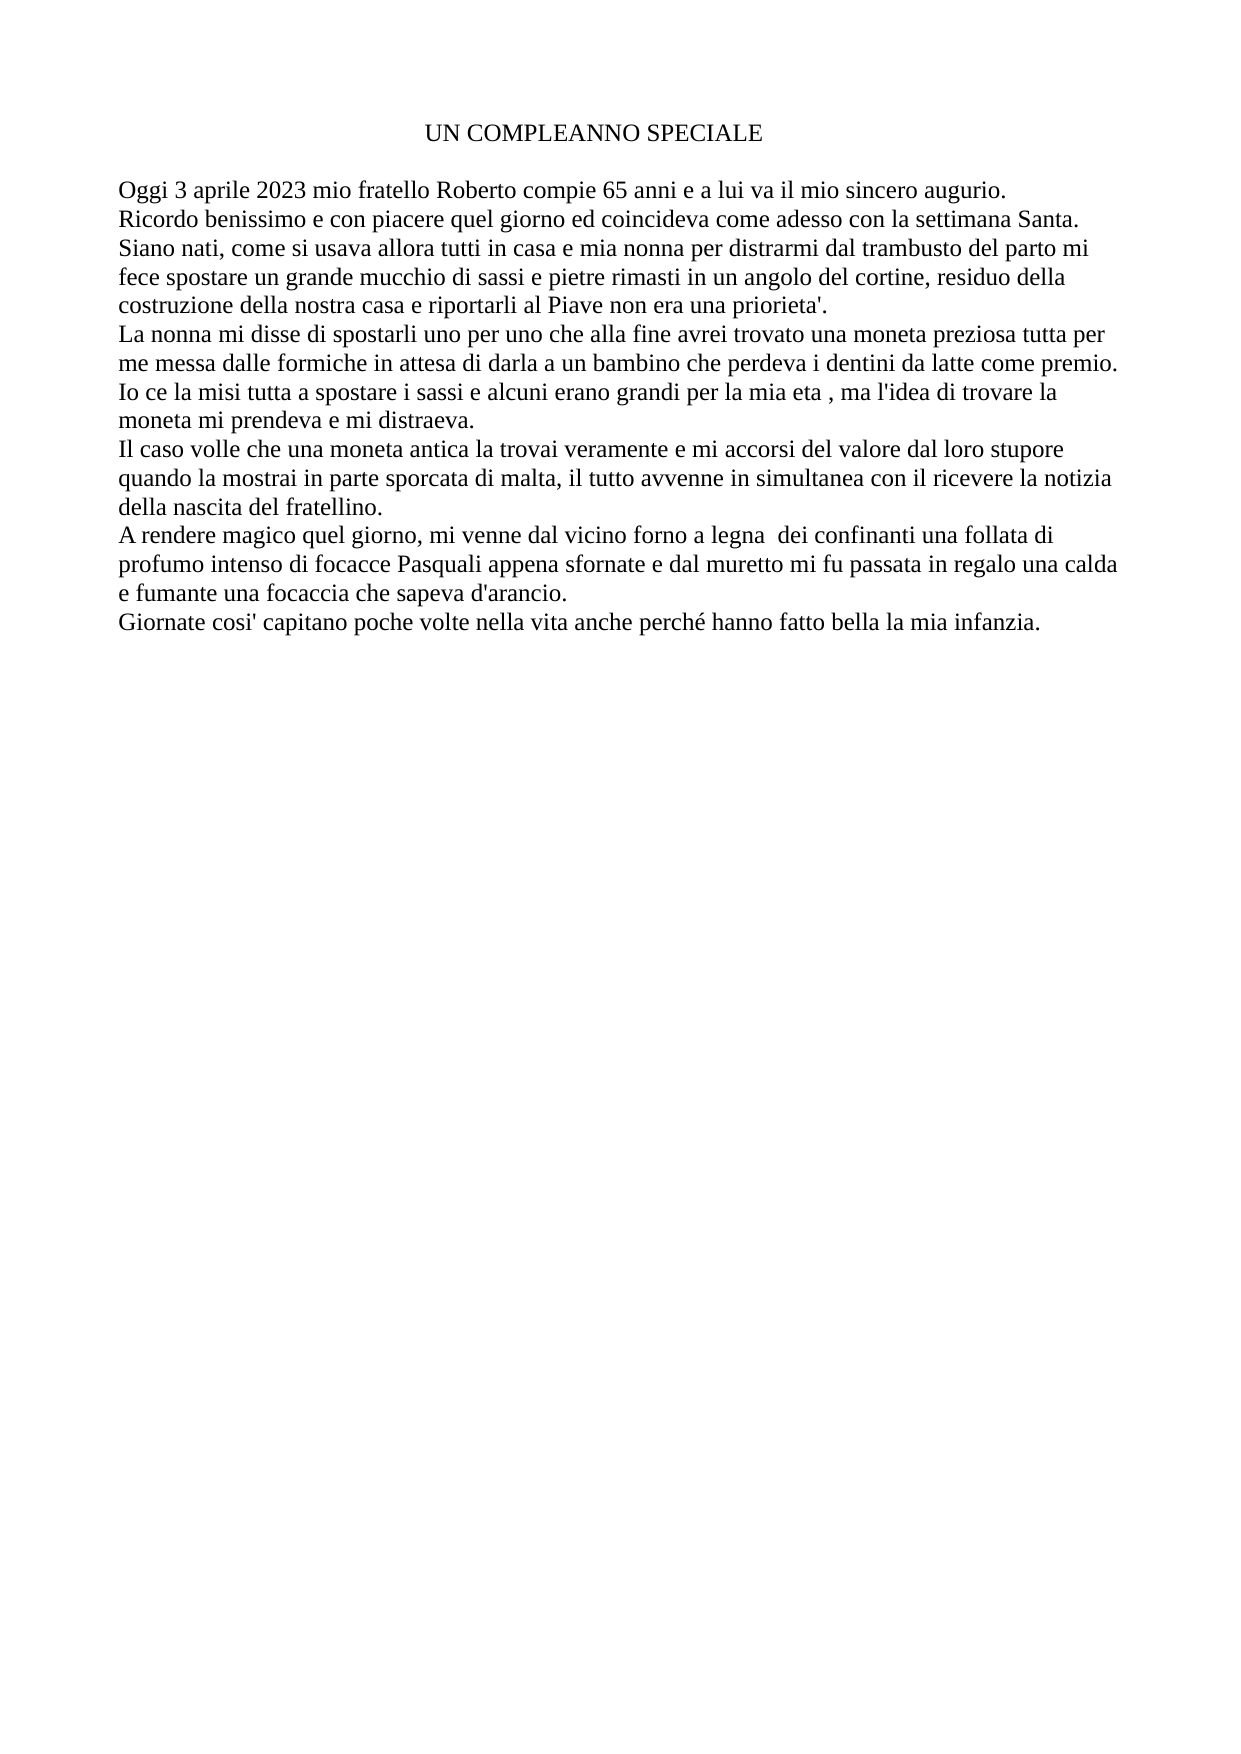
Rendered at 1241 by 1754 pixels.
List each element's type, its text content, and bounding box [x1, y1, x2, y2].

text Giornate cosi' capitano poche volte nella vita anche perché hanno fatto bella la mia infanzia. [118, 607, 1122, 636]
text Il caso volle che una moneta antica la trovai veramente e mi accorsi del valore dal loro stupore quando la mostrai in parte sporcata di malta, il tutto avvenne in simultanea con il ricevere la notizia della nascita del fratellino. [118, 434, 1122, 521]
text La nonna mi disse di spostarli uno per uno che alla fine avrei trovato una moneta preziosa tutta per me messa dalle formiche in attesa di darla a un bambino che perdeva i dentini da latte come premio. [118, 319, 1122, 377]
text Io ce la misi tutta a spostare i sassi e alcuni erano grandi per la mia eta , ma l'idea di trovare la moneta mi prendeva e mi distraeva. [118, 377, 1122, 434]
text Ricordo benissimo e con piacere quel giorno ed coincideva come adesso con la settimana Santa. [118, 204, 1122, 233]
text UN COMPLEANNO SPECIALE [118, 118, 1122, 147]
text A rendere magico quel giorno, mi venne dal vicino forno a legna dei confinanti una follata di profumo intenso di focacce Pasquali appena sfornate e dal muretto mi fu passata in regalo una calda e fumante una focaccia che sapeva d'arancio. [118, 521, 1122, 607]
text Oggi 3 aprile 2023 mio fratello Roberto compie 65 anni e a lui va il mio sincero augurio. [118, 176, 1122, 204]
text Siano nati, come si usava allora tutti in casa e mia nonna per distrarmi dal trambusto del parto mi fece spostare un grande mucchio di sassi e pietre rimasti in un angolo del cortine, residuo della costruzione della nostra casa e riportarli al Piave non era una priorieta'. [118, 233, 1122, 319]
